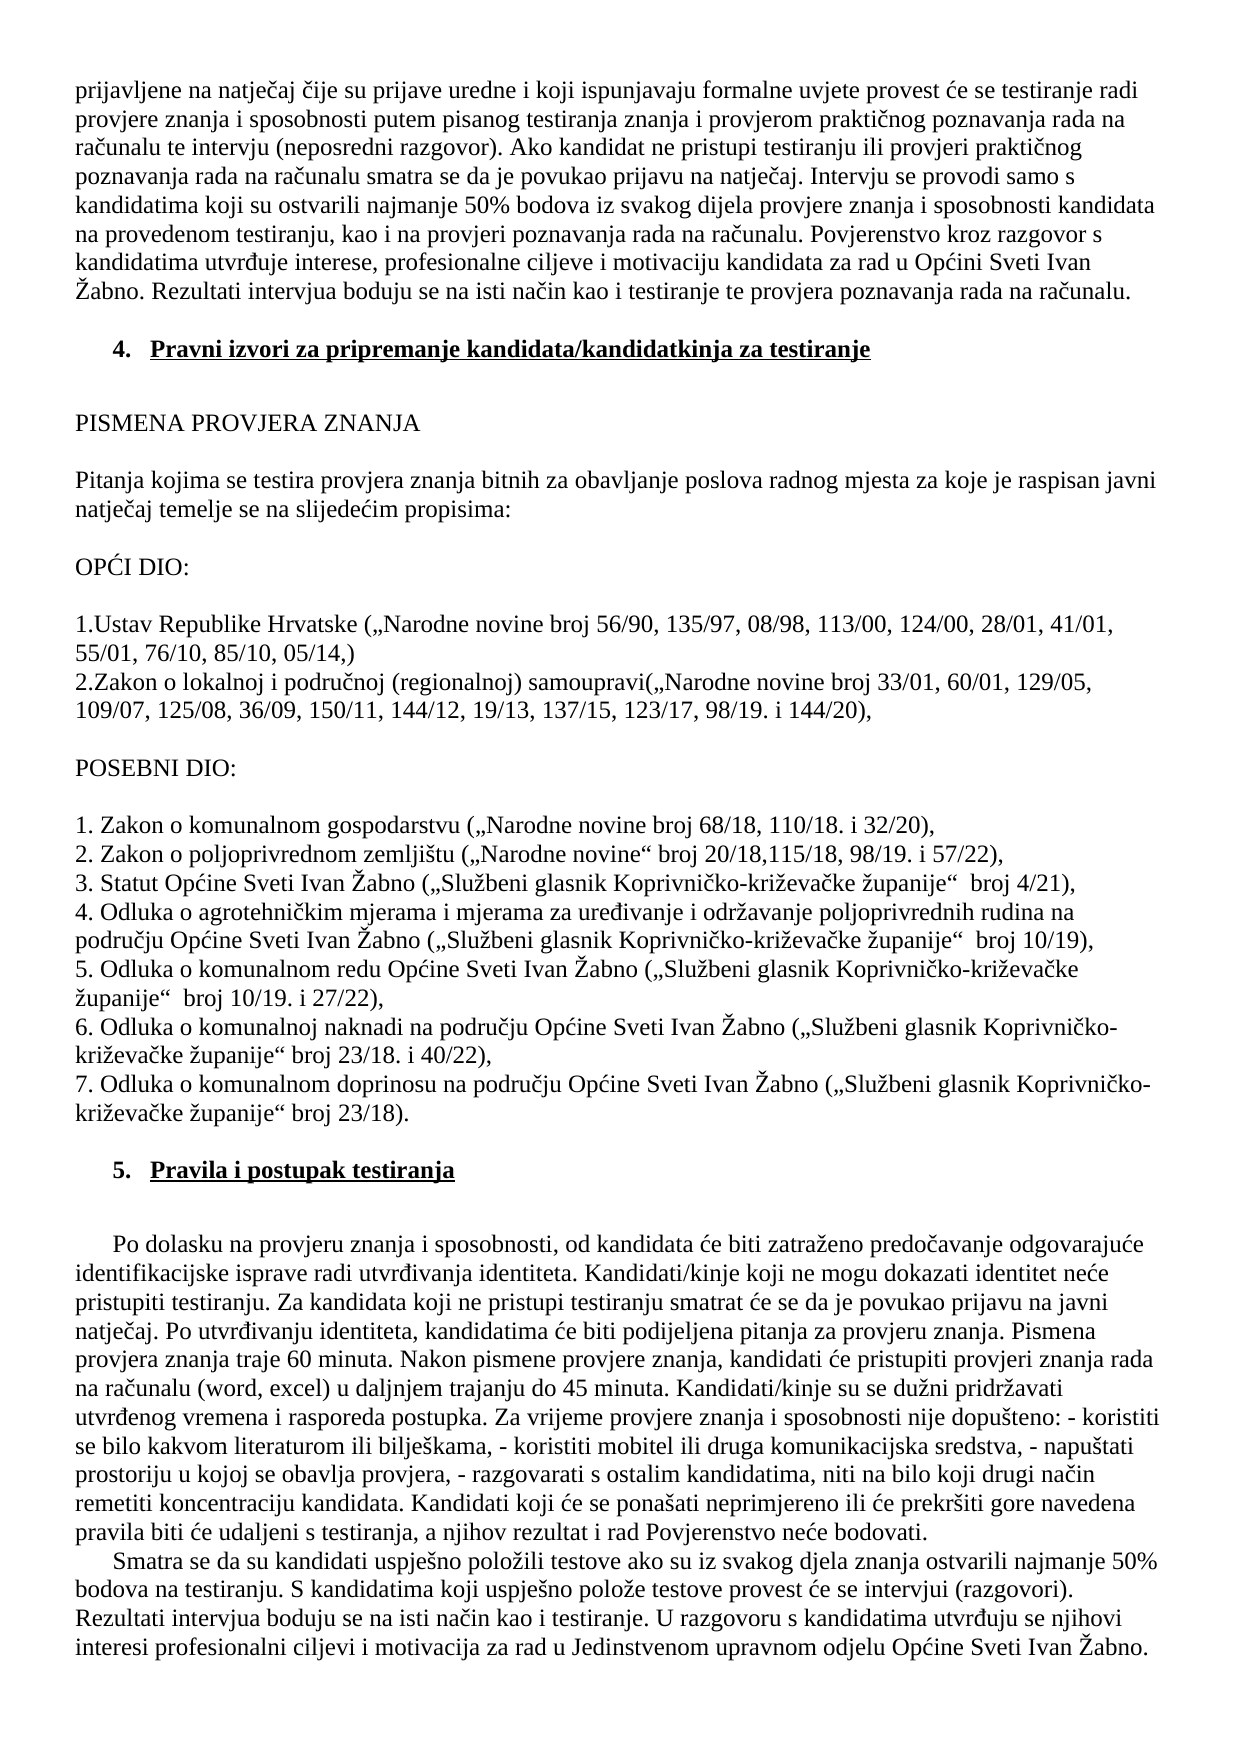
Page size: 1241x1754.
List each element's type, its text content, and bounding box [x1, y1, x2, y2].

text prijavljene na natječaj čije su prijave uredne i koji ispunjavaju formalne uvjete provest će se testiranje radi provjere znanja i sposobnosti putem pisanog testiranja znanja i provjerom praktičnog poznavanja rada na računalu te intervju (neposredni razgovor). Ako kandidat ne pristupi testiranju ili provjeri praktičnog poznavanja rada na računalu smatra se da je povukao prijavu na natječaj. Intervju se provodi samo s kandidatima koji su ostvarili najmanje 50% bodova iz svakog dijela provjere znanja i sposobnosti kandidata na provedenom testiranju, kao i na provjeri poznavanja rada na računalu. Povjerenstvo kroz razgovor s kandidatima utvrđuje interese, profesionalne ciljeve i motivaciju kandidata za rad u Općini Sveti Ivan Žabno. Rezultati intervjua boduju se na isti način kao i testiranje te provjera poznavanja rada na računalu. [75, 75, 1165, 305]
text 3. Statut Općine Sveti Ivan Žabno („Službeni glasnik Koprivničko-križevačke županije“ broj 4/21), [75, 868, 1165, 897]
text Po dolasku na provjeru znanja i sposobnosti, od kandidata će biti zatraženo predočavanje odgovarajuće identifikacijske isprave radi utvrđivanja identiteta. Kandidati/kinje koji ne mogu dokazati identitet neće pristupiti testiranju. Za kandidata koji ne pristupi testiranju smatrat će se da je povukao prijavu na javni natječaj. Po utvrđivanju identiteta, kandidatima će biti podijeljena pitanja za provjeru znanja. Pismena provjera znanja traje 60 minuta. Nakon pismene provjere znanja, kandidati će pristupiti provjeri znanja rada na računalu (word, excel) u daljnjem trajanju do 45 minuta. Kandidati/kinje su se dužni pridržavati utvrđenog vremena i rasporeda postupka. Za vrijeme provjere znanja i sposobnosti nije dopušteno: - koristiti se bilo kakvom literaturom ili bilješkama, - koristiti mobitel ili druga komunikacijska sredstva, - napuštati prostoriju u kojoj se obavlja provjera, - razgovarati s ostalim kandidatima, niti na bilo koji drugi način remetiti koncentraciju kandidata. Kandidati koji će se ponašati neprimjereno ili će prekršiti gore navedena pravila biti će udaljeni s testiranja, a njihov rezultat i rad Povjerenstvo neće bodovati. [75, 1229, 1165, 1546]
text Smatra se da su kandidati uspješno položili testove ako su iz svakog djela znanja ostvarili najmanje 50% bodova na testiranju. S kandidatima koji uspješno polože testove provest će se intervjui (razgovori). Rezultati intervjua boduju se na isti način kao i testiranje. U razgovoru s kandidatima utvrđuju se njihovi interesi profesionalni ciljevi i motivacija za rad u Jedinstvenom upravnom odjelu Općine Sveti Ivan Žabno. [75, 1546, 1165, 1661]
text OPĆI DIO: [75, 552, 1165, 580]
text PISMENA PROVJERA ZNANJA [75, 408, 1165, 437]
text 7. Odluka o komunalnom doprinosu na području Općine Sveti Ivan Žabno („Službeni glasnik Koprivničko-križevačke županije“ broj 23/18). [75, 1069, 1165, 1127]
text 2.Zakon o lokalnoj i područnoj (regionalnoj) samoupravi(„Narodne novine broj 33/01, 60/01, 129/05, 109/07, 125/08, 36/09, 150/11, 144/12, 19/13, 137/15, 123/17, 98/19. i 144/20), [75, 667, 1165, 724]
text 5. Odluka o komunalnom redu Općine Sveti Ivan Žabno („Službeni glasnik Koprivničko-križevačke županije“ broj 10/19. i 27/22), [75, 954, 1165, 1012]
text 4. Odluka o agrotehničkim mjerama i mjerama za uređivanje i održavanje poljoprivrednih rudina na području Općine Sveti Ivan Žabno („Službeni glasnik Koprivničko-križevačke županije“ broj 10/19), [75, 897, 1165, 954]
text Pitanja kojima se testira provjera znanja bitnih za obavljanje poslova radnog mjesta za koje je raspisan javni natječaj temelje se na slijedećim propisima: [75, 465, 1165, 523]
text 6. Odluka o komunalnoj naknadi na području Općine Sveti Ivan Žabno („Službeni glasnik Koprivničko-križevačke županije“ broj 23/18. i 40/22), [75, 1012, 1165, 1069]
text 2. Zakon o poljoprivrednom zemljištu („Narodne novine“ broj 20/18,115/18, 98/19. i 57/22), [75, 839, 1165, 868]
list Pravila i postupak testiranja [112, 1155, 1165, 1184]
text 1. Zakon o komunalnom gospodarstvu („Narodne novine broj 68/18, 110/18. i 32/20), [75, 810, 1165, 839]
list Pravni izvori za pripremanje kandidata/kandidatkinja za testiranje [112, 334, 1165, 362]
text 1.Ustav Republike Hrvatske („Narodne novine broj 56/90, 135/97, 08/98, 113/00, 124/00, 28/01, 41/01, 55/01, 76/10, 85/10, 05/14,) [75, 609, 1165, 667]
text POSEBNI DIO: [75, 753, 1165, 782]
